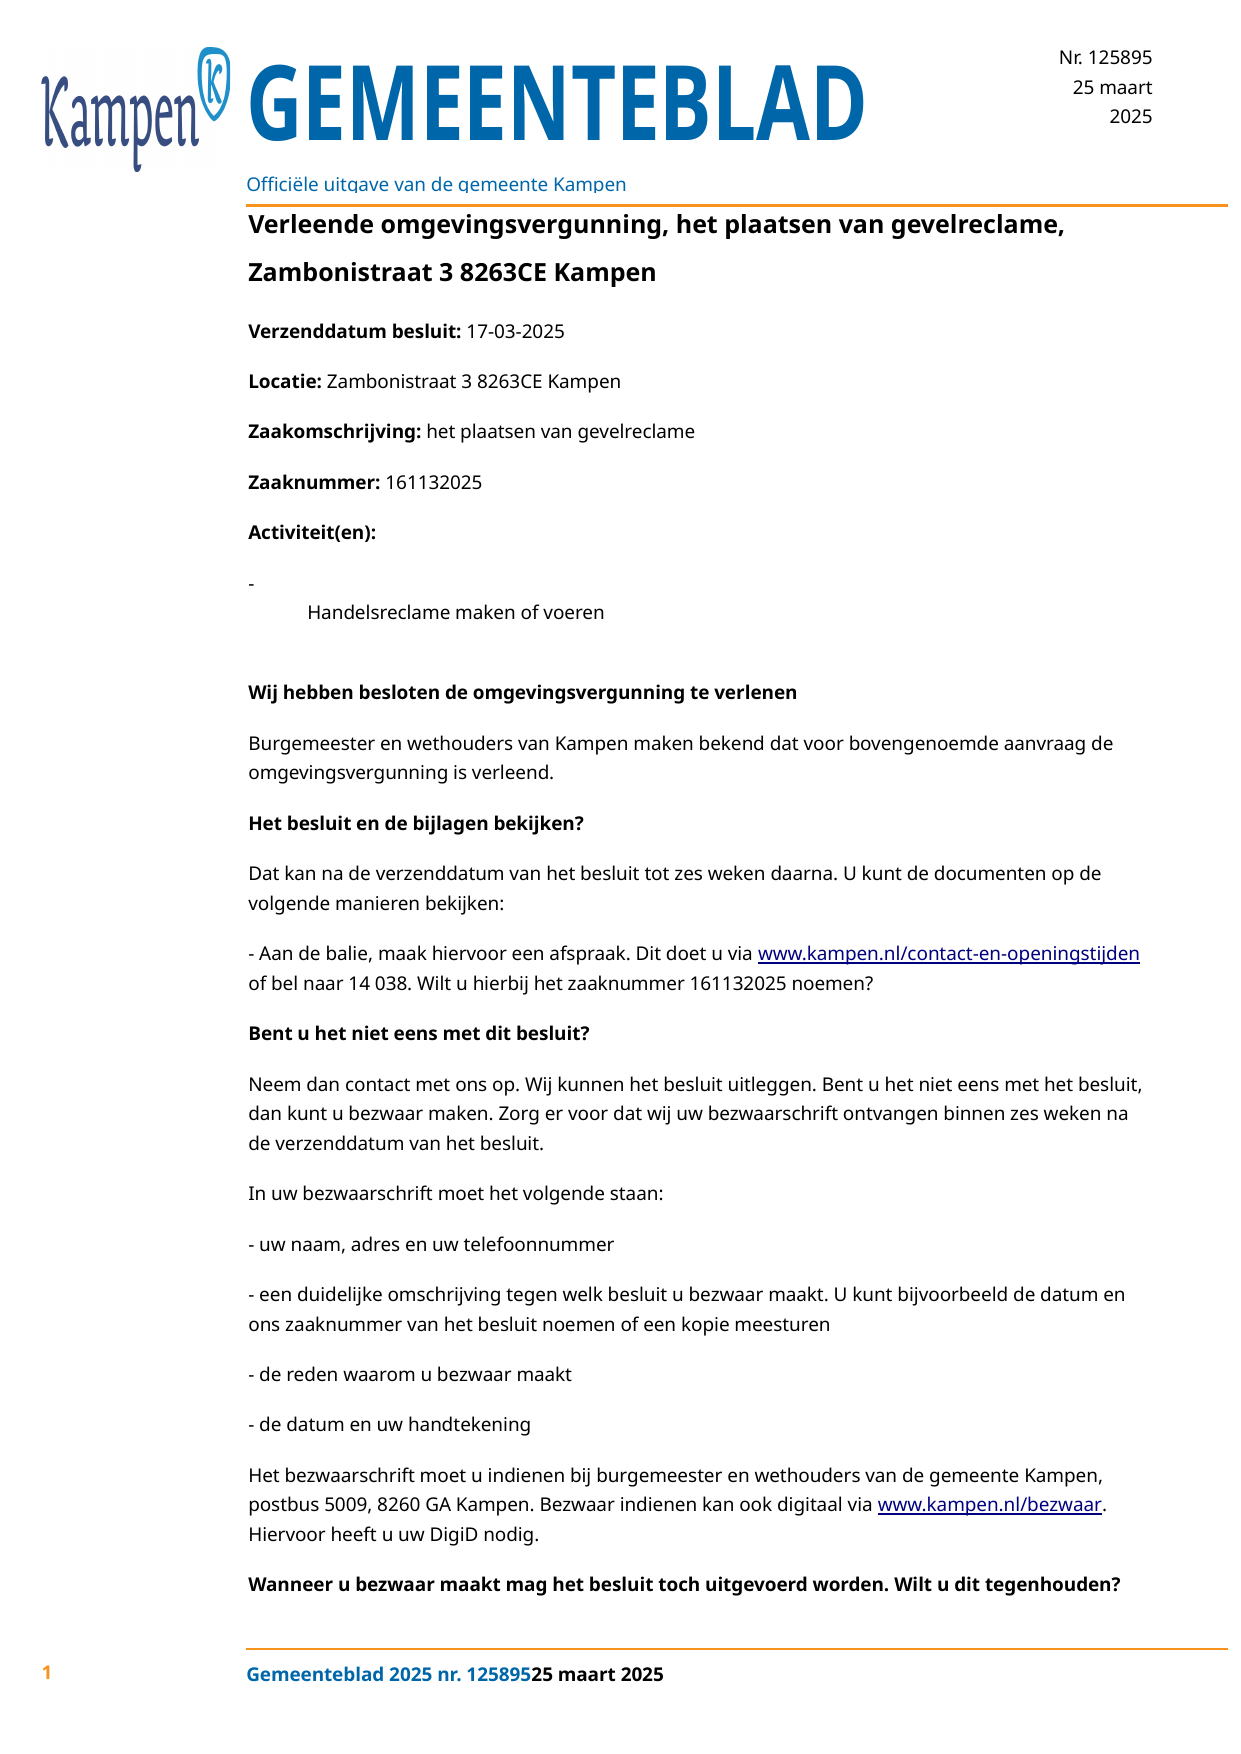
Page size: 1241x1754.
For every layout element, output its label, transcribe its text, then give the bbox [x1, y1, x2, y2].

text Locatie: Zambonistraat 3 8263CE Kampen [248, 368, 1152, 394]
text Wanneer u bezwaar maakt mag het besluit toch uitgevoerd worden. Wilt u dit tegenhouden? [248, 1572, 1152, 1597]
text Dat kan na de verzenddatum van het besluit tot zes weken daarna. U kunt de documenten op de volgende manieren bekijken: [248, 860, 1152, 916]
text Zaakomschrijving: het plaatsen van gevelreclame [248, 419, 1152, 444]
text Verleende omgevingsvergunning, het plaatsen van gevelreclame, Zambonistraat 3 8263CE Kampen [248, 207, 1152, 288]
text - de reden waarom u bezwaar maakt [248, 1361, 1152, 1387]
text Het bezwaarschrift moet u indienen bij burgemeester en wethouders van de gemeente Kampen, postbus 5009, 8260 GA Kampen. Bezwaar indienen kan ook digitaal via www.kampen.nl/bezwaar. Hiervoor heeft u uw DigiD nodig. [248, 1462, 1152, 1547]
text Wij hebben besloten de omgevingsvergunning te verlenen [248, 679, 1152, 705]
text - de datum en uw handtekening [248, 1412, 1152, 1437]
text Zaaknummer: 161132025 [248, 469, 1152, 495]
list Handelsreclame maken of voeren [248, 599, 1152, 625]
text Activiteit(en): [248, 519, 1152, 545]
text - een duidelijke omschrijving tegen welk besluit u bezwaar maakt. U kunt bijvoorbeeld de datum en ons zaaknummer van het besluit noemen of een kopie meesturen [248, 1281, 1152, 1337]
text - Aan de balie, maak hiervoor een afspraak. Dit doet u via www.kampen.nl/contact-en-openingstijden of bel naar 14 038. Wilt u hierbij het zaaknummer 161132025 noemen? [248, 940, 1152, 996]
text Het besluit en de bijlagen bekijken? [248, 810, 1152, 836]
text Neem dan contact met ons op. Wij kunnen het besluit uitleggen. Bent u het niet eens met het besluit, dan kunt u bezwaar maken. Zorg er voor dat wij uw bezwaarschrift ontvangen binnen zes weken na de verzenddatum van het besluit. [248, 1071, 1152, 1156]
text Burgemeester en wethouders van Kampen maken bekend dat voor bovengenoemde aanvraag de omgevingsvergunning is verleend. [248, 730, 1152, 785]
text Verzenddatum besluit: 17-03-2025 [248, 318, 1152, 344]
text - uw naam, adres en uw telefoonnummer [248, 1231, 1152, 1257]
picture [41, 47, 231, 172]
text Bent u het niet eens met dit besluit? [248, 1020, 1152, 1046]
text In uw bezwaarschrift moet het volgende staan: [248, 1180, 1152, 1206]
